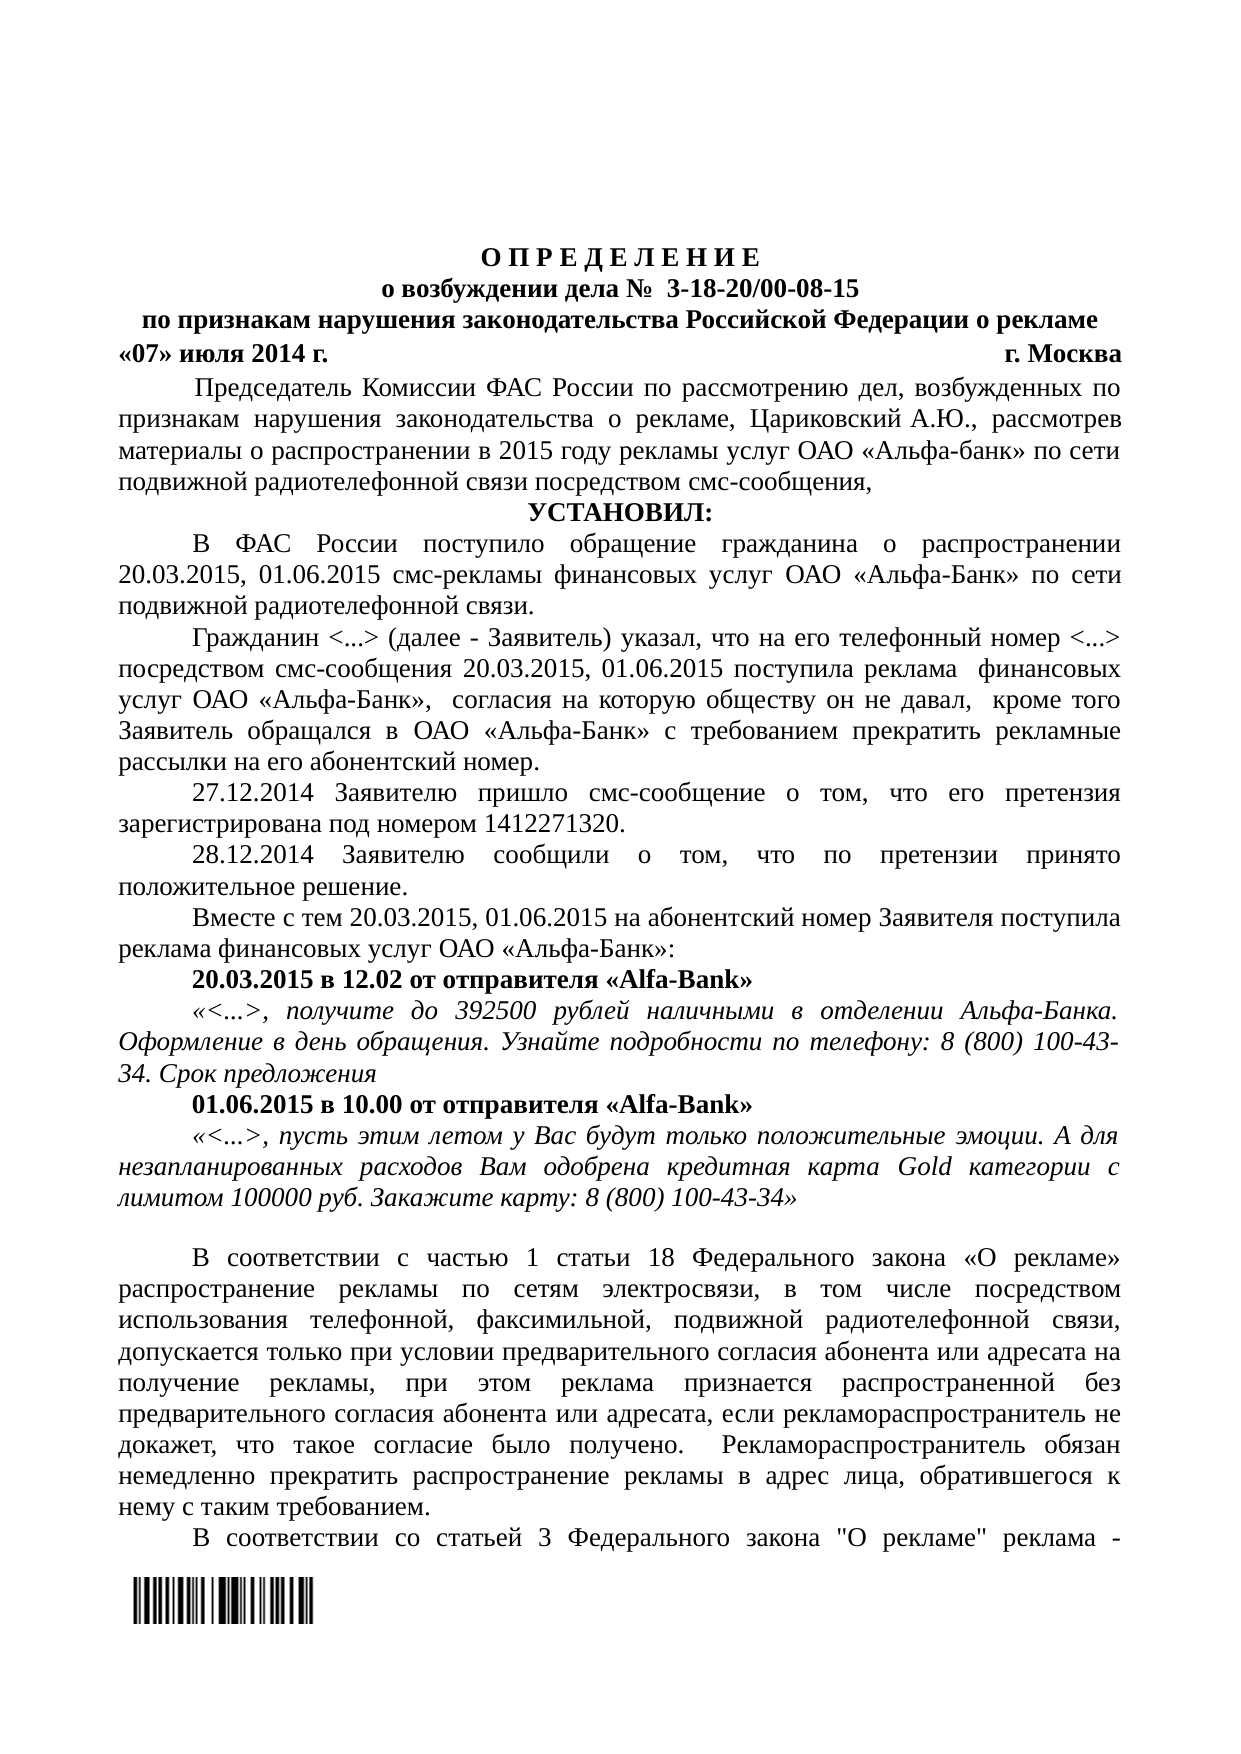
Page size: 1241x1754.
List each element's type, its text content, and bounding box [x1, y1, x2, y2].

text о возбуждении дела № 3-18-20/00-08-15 [118, 272, 1122, 303]
text Председатель Комиссии ФАС России по рассмотрению дел, возбужденных по признакам нарушения законодательства о рекламе, Цариковский А.Ю., рассмотрев материалы о распространении в 2015 году рекламы услуг ОАО «Альфа-банк» по сети подвижной радиотелефонной связи посредством смс-сообщения, [118, 371, 1122, 496]
text «<...>, получите до 392500 рублей наличными в отделении Альфа-Банка. Оформление в день обращения. Узнайте подробности по телефону: 8 (800) 100-43-34. Срок предложения [118, 994, 1122, 1088]
text 20.03.2015 в 12.02 от отправителя «Alfa-Bank» [118, 963, 1122, 994]
text 01.06.2015 в 10.00 от отправителя «Alfa-Bank» [118, 1088, 1122, 1119]
text В соответствии с частью 1 статьи 18 Федерального закона «О рекламе» распространение рекламы по сетям электросвязи, в том числе посредством использования телефонной, факсимильной, подвижной радиотелефонной связи, допускается только при условии предварительного согласия абонента или адресата на получение рекламы, при этом реклама признается распространенной без предварительного согласия абонента или адресата, если рекламораспространитель не докажет, что такое согласие было получено. Рекламораспространитель обязан немедленно прекратить распространение рекламы в адрес лица, обратившегося к нему с таким требованием. [118, 1241, 1122, 1521]
text Гражданин <...> (далее - Заявитель) указал, что на его телефонный номер <...> посредством смс-сообщения 20.03.2015, 01.06.2015 поступила реклама финансовых услуг ОАО «Альфа-Банк», согласия на которую обществу он не давал, кроме того Заявитель обращался в ОАО «Альфа-Банк» с требованием прекратить рекламные рассылки на его абонентский номер. [118, 621, 1122, 776]
text «07» июля 2014 г. г. Москва [118, 337, 1122, 368]
picture [118, 1577, 331, 1624]
text по признакам нарушения законодательства Российской Федерации о рекламе [118, 303, 1122, 334]
text УСТАНОВИЛ: [118, 496, 1122, 527]
text Вместе с тем 20.03.2015, 01.06.2015 на абонентский номер Заявителя поступила реклама финансовых услуг ОАО «Альфа-Банк»: [118, 901, 1122, 963]
text «<...>, пусть этим летом у Вас будут только положительные эмоции. А для незапланированных расходов Вам одобрена кредитная карта Gold категории с лимитом 100000 руб. Закажите карту: 8 (800) 100-43-34» [118, 1119, 1122, 1212]
text 27.12.2014 Заявителю пришло смс-сообщение о том, что его претензия зарегистрирована под номером 1412271320. [118, 776, 1122, 839]
text 28.12.2014 Заявителю сообщили о том, что по претензии принято положительное решение. [118, 839, 1122, 901]
text О П Р Е Д Е Л Е Н И Е [118, 241, 1122, 272]
text В ФАС России поступило обращение гражданина о распространении 20.03.2015, 01.06.2015 смс-рекламы финансовых услуг ОАО «Альфа-Банк» по сети подвижной радиотелефонной связи. [118, 527, 1122, 621]
text В соответствии со статьей 3 Федерального закона "О рекламе" реклама [118, 1521, 1122, 1553]
